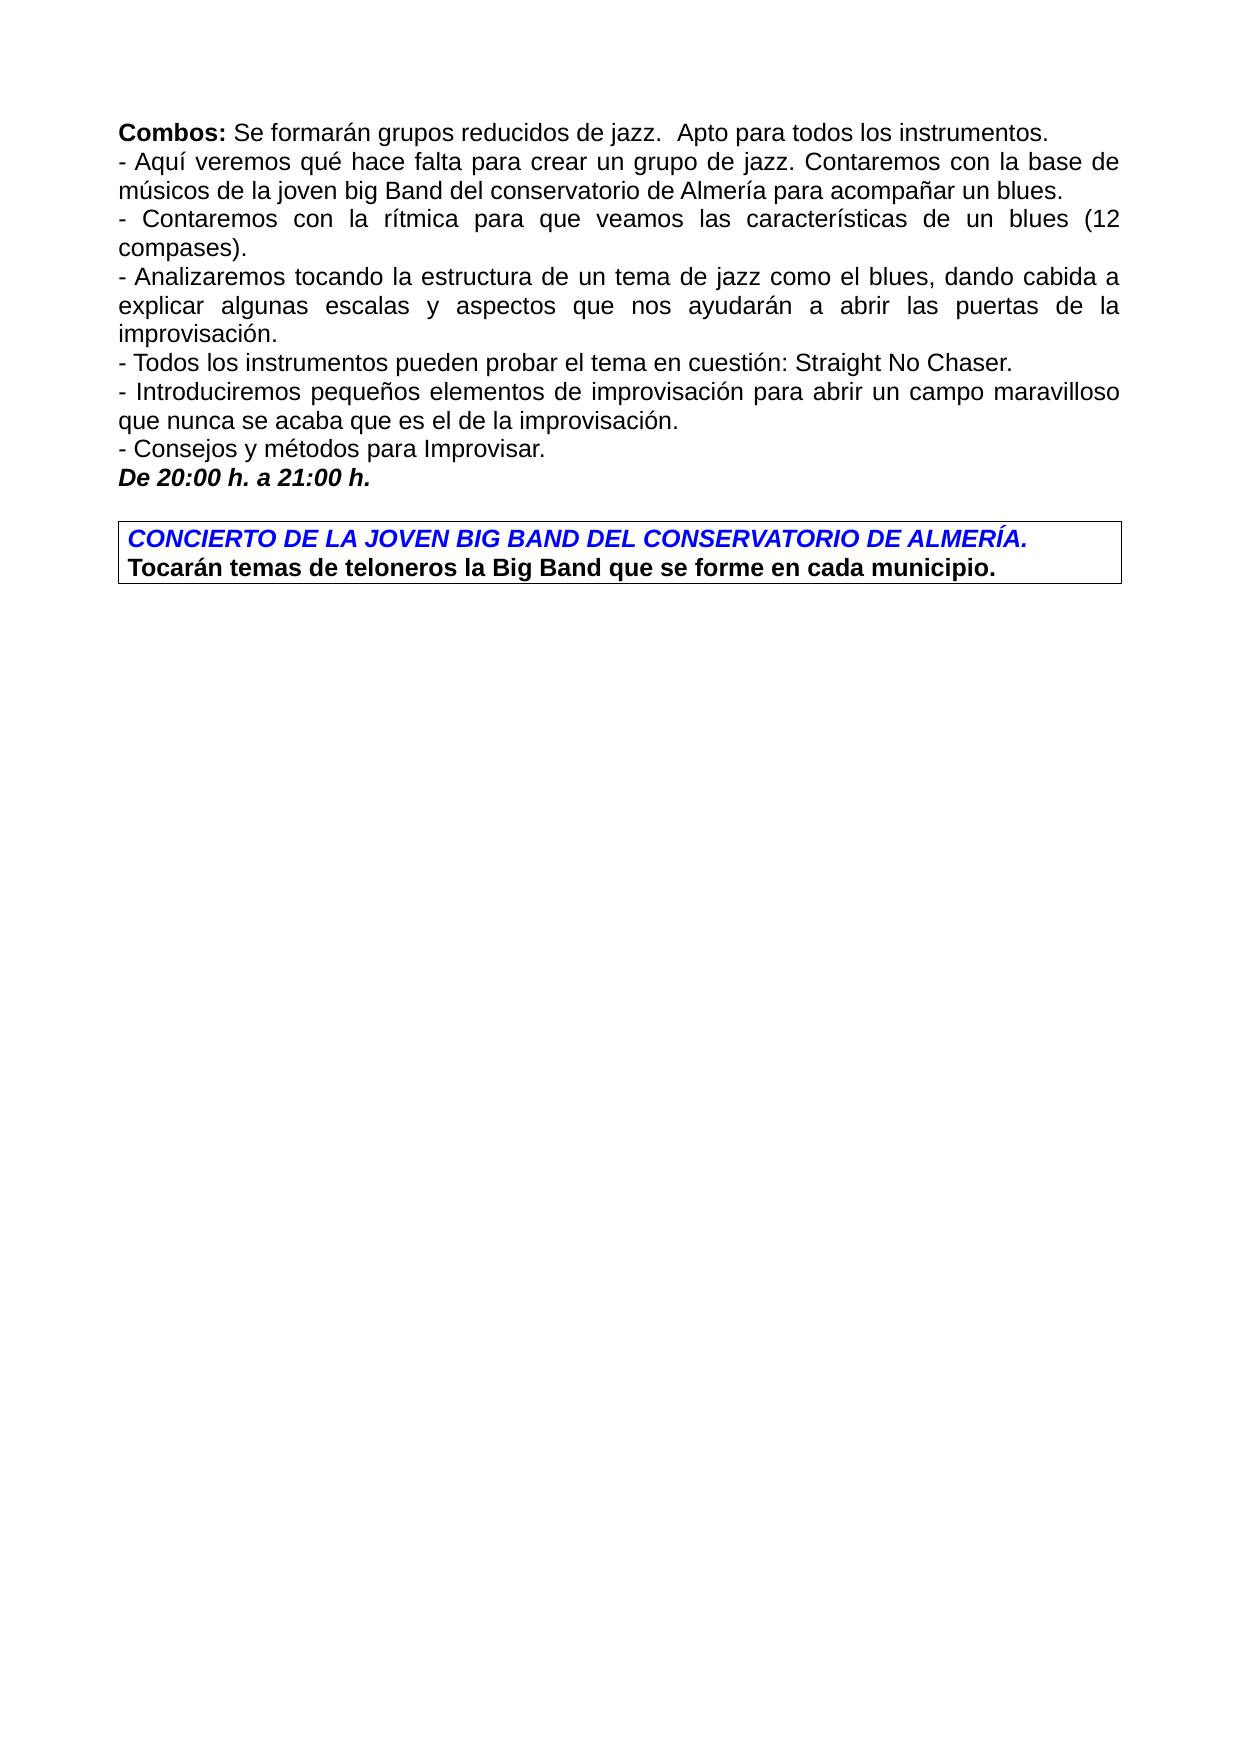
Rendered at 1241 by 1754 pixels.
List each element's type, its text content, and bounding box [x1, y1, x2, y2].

text - Analizaremos tocando la estructura de un tema de jazz como el blues, dando cabida a explicar algunas escalas y aspectos que nos ayudarán a abrir las puertas de la improvisación. [118, 262, 1122, 348]
text De 20:00 h. a 21:00 h. [118, 463, 1122, 492]
text - Introduciremos pequeños elementos de improvisación para abrir un campo maravilloso que nunca se acaba que es el de la improvisación. [118, 377, 1122, 434]
text Combos: Se formarán grupos reducidos de jazz. Apto para todos los instrumentos. [118, 118, 1122, 147]
text - Aquí veremos qué hace falta para crear un grupo de jazz. Contaremos con la base de músicos de la joven big Band del conservatorio de Almería para acompañar un blues. [118, 147, 1122, 204]
text CONCIERTO DE LA JOVEN BIG BAND DEL CONSERVATORIO DE ALMERÍA. [119, 522, 1121, 549]
text Tocarán temas de teloneros la Big Band que se forme en cada municipio. [119, 549, 1121, 583]
text - Consejos y métodos para Improvisar. [118, 434, 1122, 463]
text - Contaremos con la rítmica para que veamos las características de un blues (12 compases). [118, 204, 1122, 262]
text - Todos los instrumentos pueden probar el tema en cuestión: Straight No Chaser. [118, 348, 1122, 377]
